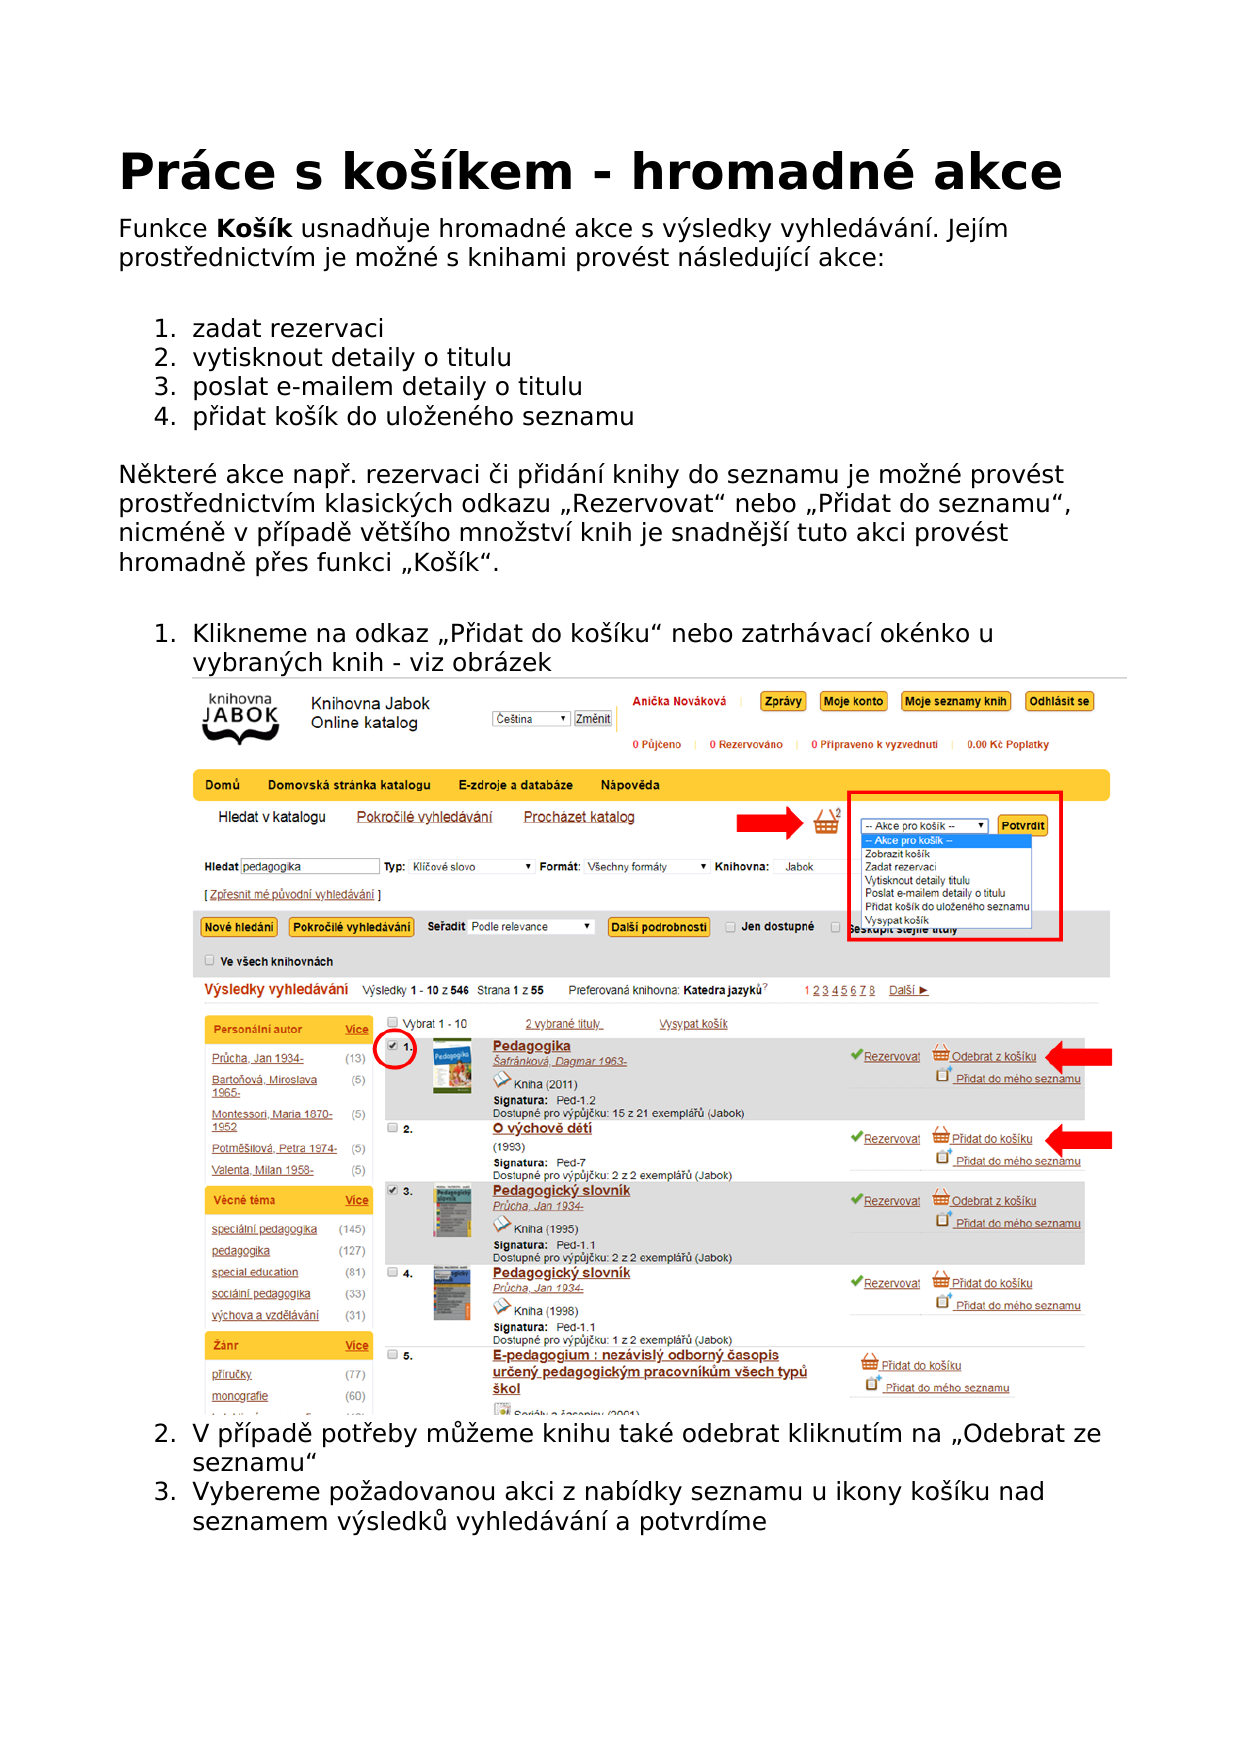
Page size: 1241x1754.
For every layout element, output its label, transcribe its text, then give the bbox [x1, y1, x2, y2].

text Funkce Košík usnadňuje hromadné akce s výsledky vyhledávání. Jejím prostřednictvím je možné s knihami provést následující akce: [118, 214, 1122, 272]
list Vybereme požadovanou akci z nabídky seznamu u ikony košíku nad seznamem výsledků vyhledávání a potvrdíme [177, 1477, 1122, 1536]
text Některé akce např. rezervaci či přidání knihy do seznamu je možné provést prostřednictvím klasických odkazu „Rezervovat“ nebo „Přidat do seznamu“, nicméně v případě většího množství knih je snadnější tuto akci provést hromadně přes funkci „Košík“. [118, 460, 1122, 577]
list poslat e-mailem detaily o titulu [177, 372, 1122, 402]
list V případě potřeby můžeme knihu také odebrat kliknutím na „Odebrat ze seznamu“ [177, 1419, 1122, 1477]
list Klikneme na odkaz „Přidat do košíku“ nebo zatrhávací okénko u vybraných knih - viz obrázek [177, 619, 1122, 1419]
list přidat košík do uloženého seznamu [177, 402, 1122, 431]
list zadat rezervaci [177, 314, 1122, 343]
subtitle Práce s košíkem - hromadné akce [118, 143, 1122, 201]
list vytisknout detaily o titulu [177, 343, 1122, 372]
picture [192, 677, 1130, 1420]
